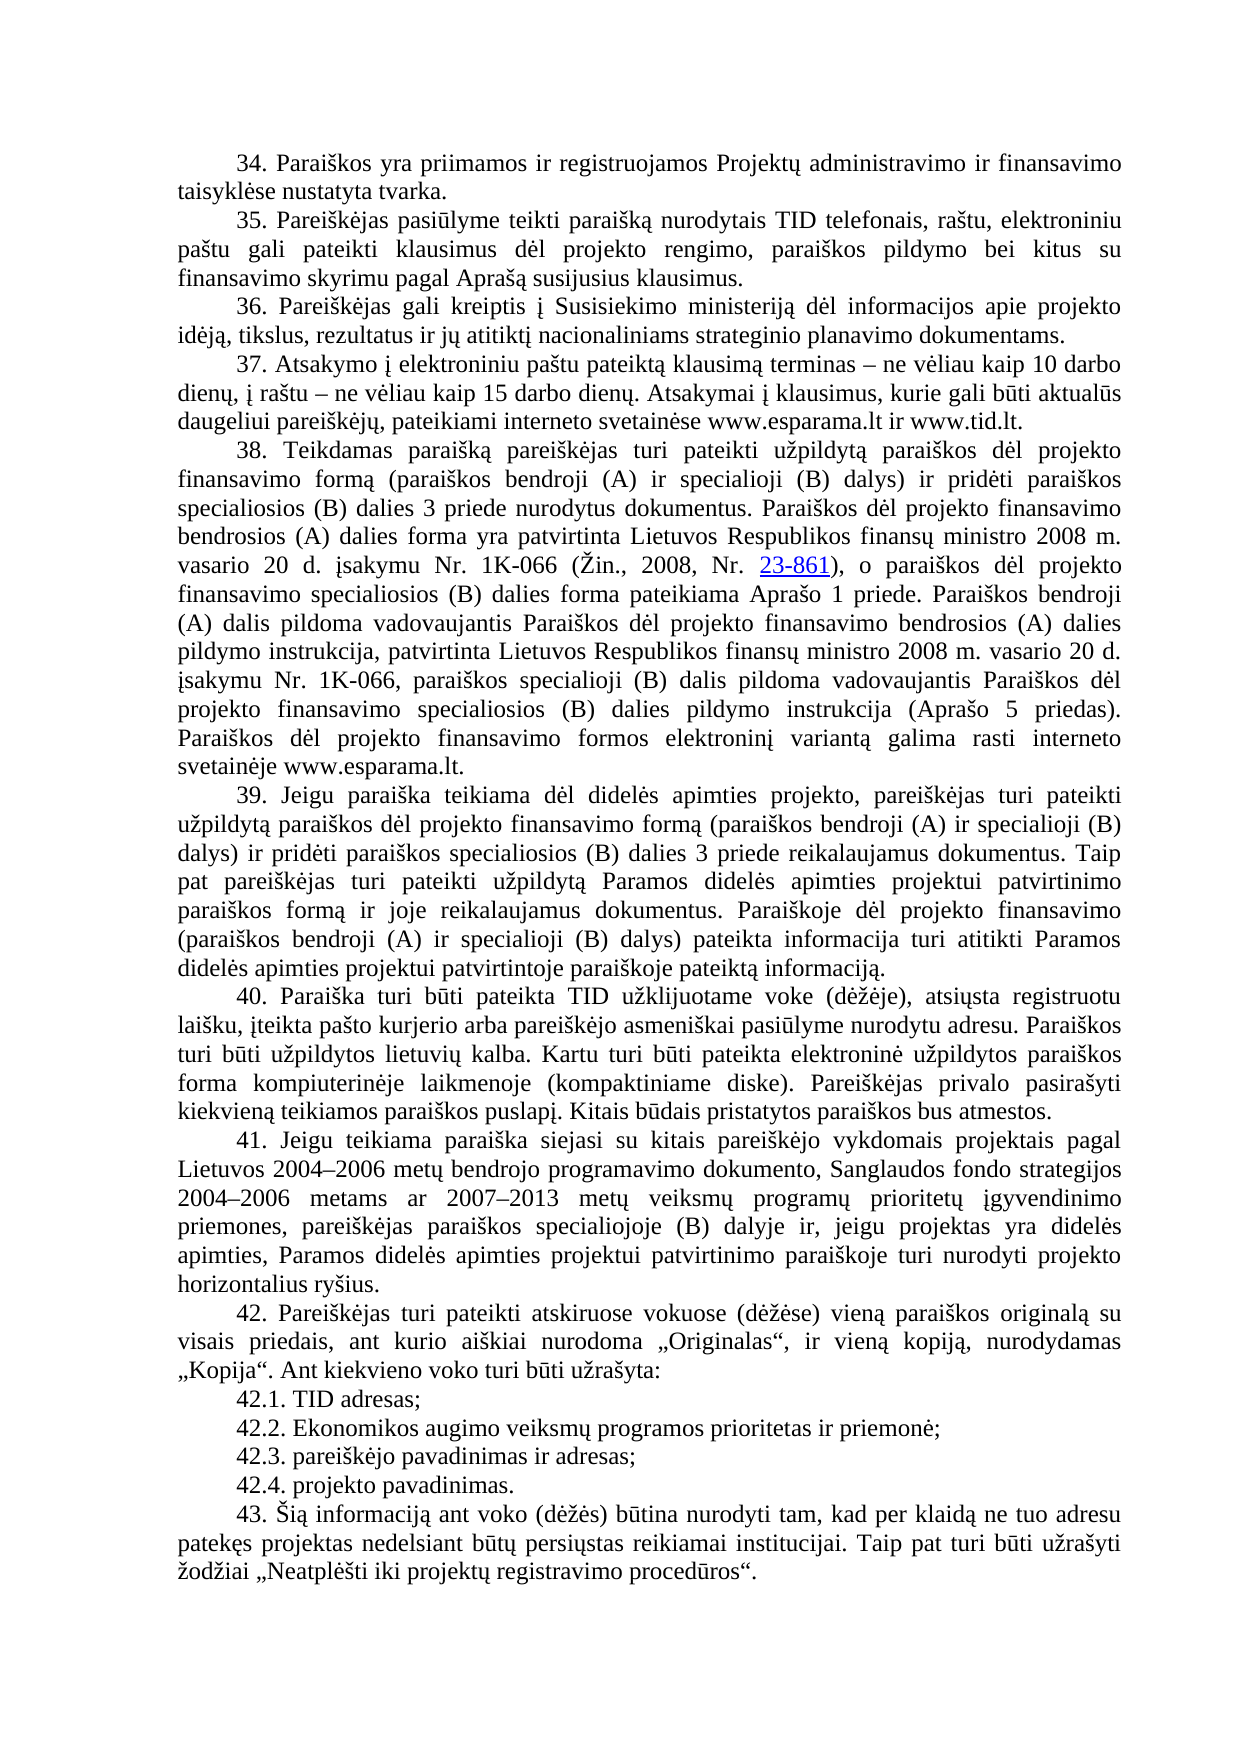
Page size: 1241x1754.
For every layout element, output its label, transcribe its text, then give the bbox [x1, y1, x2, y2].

text 42.4. projekto pavadinimas. [177, 1470, 1122, 1499]
text 39. Jeigu paraiška teikiama dėl didelės apimties projekto, pareiškėjas turi pateikti užpildytą paraiškos dėl projekto finansavimo formą (paraiškos bendroji (A) ir specialioji (B) dalys) ir pridėti paraiškos specialiosios (B) dalies 3 priede reikalaujamus dokumentus. Taip pat pareiškėjas turi pateikti užpildytą Paramos didelės apimties projektui patvirtinimo paraiškos formą ir joje reikalaujamus dokumentus. Paraiškoje dėl projekto finansavimo (paraiškos bendroji (A) ir specialioji (B) dalys) pateikta informacija turi atitikti Paramos didelės apimties projektui patvirtintoje paraiškoje pateiktą informaciją. [177, 780, 1122, 981]
text 43. Šią informaciją ant voko (dėžės) būtina nurodyti tam, kad per klaidą ne tuo adresu patekęs projektas nedelsiant būtų persiųstas reikiamai institucijai. Taip pat turi būti užrašyti žodžiai „Neatplėšti iki projektų registravimo procedūros“. [177, 1499, 1122, 1585]
text 35. Pareiškėjas pasiūlyme teikti paraišką nurodytais TID telefonais, raštu, elektroniniu paštu gali pateikti klausimus dėl projekto rengimo, paraiškos pildymo bei kitus su finansavimo skyrimu pagal Aprašą susijusius klausimus. [177, 205, 1122, 291]
text 34. Paraiškos yra priimamos ir registruojamos Projektų administravimo ir finansavimo taisyklėse nustatyta tvarka. [177, 148, 1122, 205]
text 42.3. pareiškėjo pavadinimas ir adresas; [177, 1441, 1122, 1470]
text 40. Paraiška turi būti pateikta TID užklijuotame voke (dėžėje), atsiųsta registruotu laišku, įteikta pašto kurjerio arba pareiškėjo asmeniškai pasiūlyme nurodytu adresu. Paraiškos turi būti užpildytos lietuvių kalba. Kartu turi būti pateikta elektroninė užpildytos paraiškos forma kompiuterinėje laikmenoje (kompaktiniame diske). Pareiškėjas privalo pasirašyti kiekvieną teikiamos paraiškos puslapį. Kitais būdais pristatytos paraiškos bus atmestos. [177, 981, 1122, 1125]
text 42. Pareiškėjas turi pateikti atskiruose vokuose (dėžėse) vieną paraiškos originalą su visais priedais, ant kurio aiškiai nurodoma „Originalas“, ir vieną kopiją, nurodydamas „Kopija“. Ant kiekvieno voko turi būti užrašyta: [177, 1298, 1122, 1384]
text 42.1. TID adresas; [177, 1384, 1122, 1413]
text 42.2. Ekonomikos augimo veiksmų programos prioritetas ir priemonė; [177, 1413, 1122, 1441]
text 36. Pareiškėjas gali kreiptis į Susisiekimo ministeriją dėl informacijos apie projekto idėją, tikslus, rezultatus ir jų atitiktį nacionaliniams strateginio planavimo dokumentams. [177, 291, 1122, 349]
text 37. Atsakymo į elektroniniu paštu pateiktą klausimą terminas – ne vėliau kaip 10 darbo dienų, į raštu – ne vėliau kaip 15 darbo dienų. Atsakymai į klausimus, kurie gali būti aktualūs daugeliui pareiškėjų, pateikiami interneto svetainėse www.esparama.lt ir www.tid.lt. [177, 349, 1122, 435]
text 41. Jeigu teikiama paraiška siejasi su kitais pareiškėjo vykdomais projektais pagal Lietuvos 2004–2006 metų bendrojo programavimo dokumento, Sanglaudos fondo strategijos 2004–2006 metams ar 2007–2013 metų veiksmų programų prioritetų įgyvendinimo priemones, pareiškėjas paraiškos specialiojoje (B) dalyje ir, jeigu projektas yra didelės apimties, Paramos didelės apimties projektui patvirtinimo paraiškoje turi nurodyti projekto horizontalius ryšius. [177, 1125, 1122, 1298]
text 38. Teikdamas paraišką pareiškėjas turi pateikti užpildytą paraiškos dėl projekto finansavimo formą (paraiškos bendroji (A) ir specialioji (B) dalys) ir pridėti paraiškos specialiosios (B) dalies 3 priede nurodytus dokumentus. Paraiškos dėl projekto finansavimo bendrosios (A) dalies forma yra patvirtinta Lietuvos Respublikos finansų ministro 2008 m. vasario 20 d. įsakymu Nr. 1K-066 (Žin., 2008, Nr. 23-861), o paraiškos dėl projekto finansavimo specialiosios (B) dalies forma pateikiama Aprašo 1 priede. Paraiškos bendroji (A) dalis pildoma vadovaujantis Paraiškos dėl projekto finansavimo bendrosios (A) dalies pildymo instrukcija, patvirtinta Lietuvos Respublikos finansų ministro 2008 m. vasario 20 d. įsakymu Nr. 1K-066, paraiškos specialioji (B) dalis pildoma vadovaujantis Paraiškos dėl projekto finansavimo specialiosios (B) dalies pildymo instrukcija (Aprašo 5 priedas). Paraiškos dėl projekto finansavimo formos elektroninį variantą galima rasti interneto svetainėje www.esparama.lt. [177, 435, 1122, 780]
